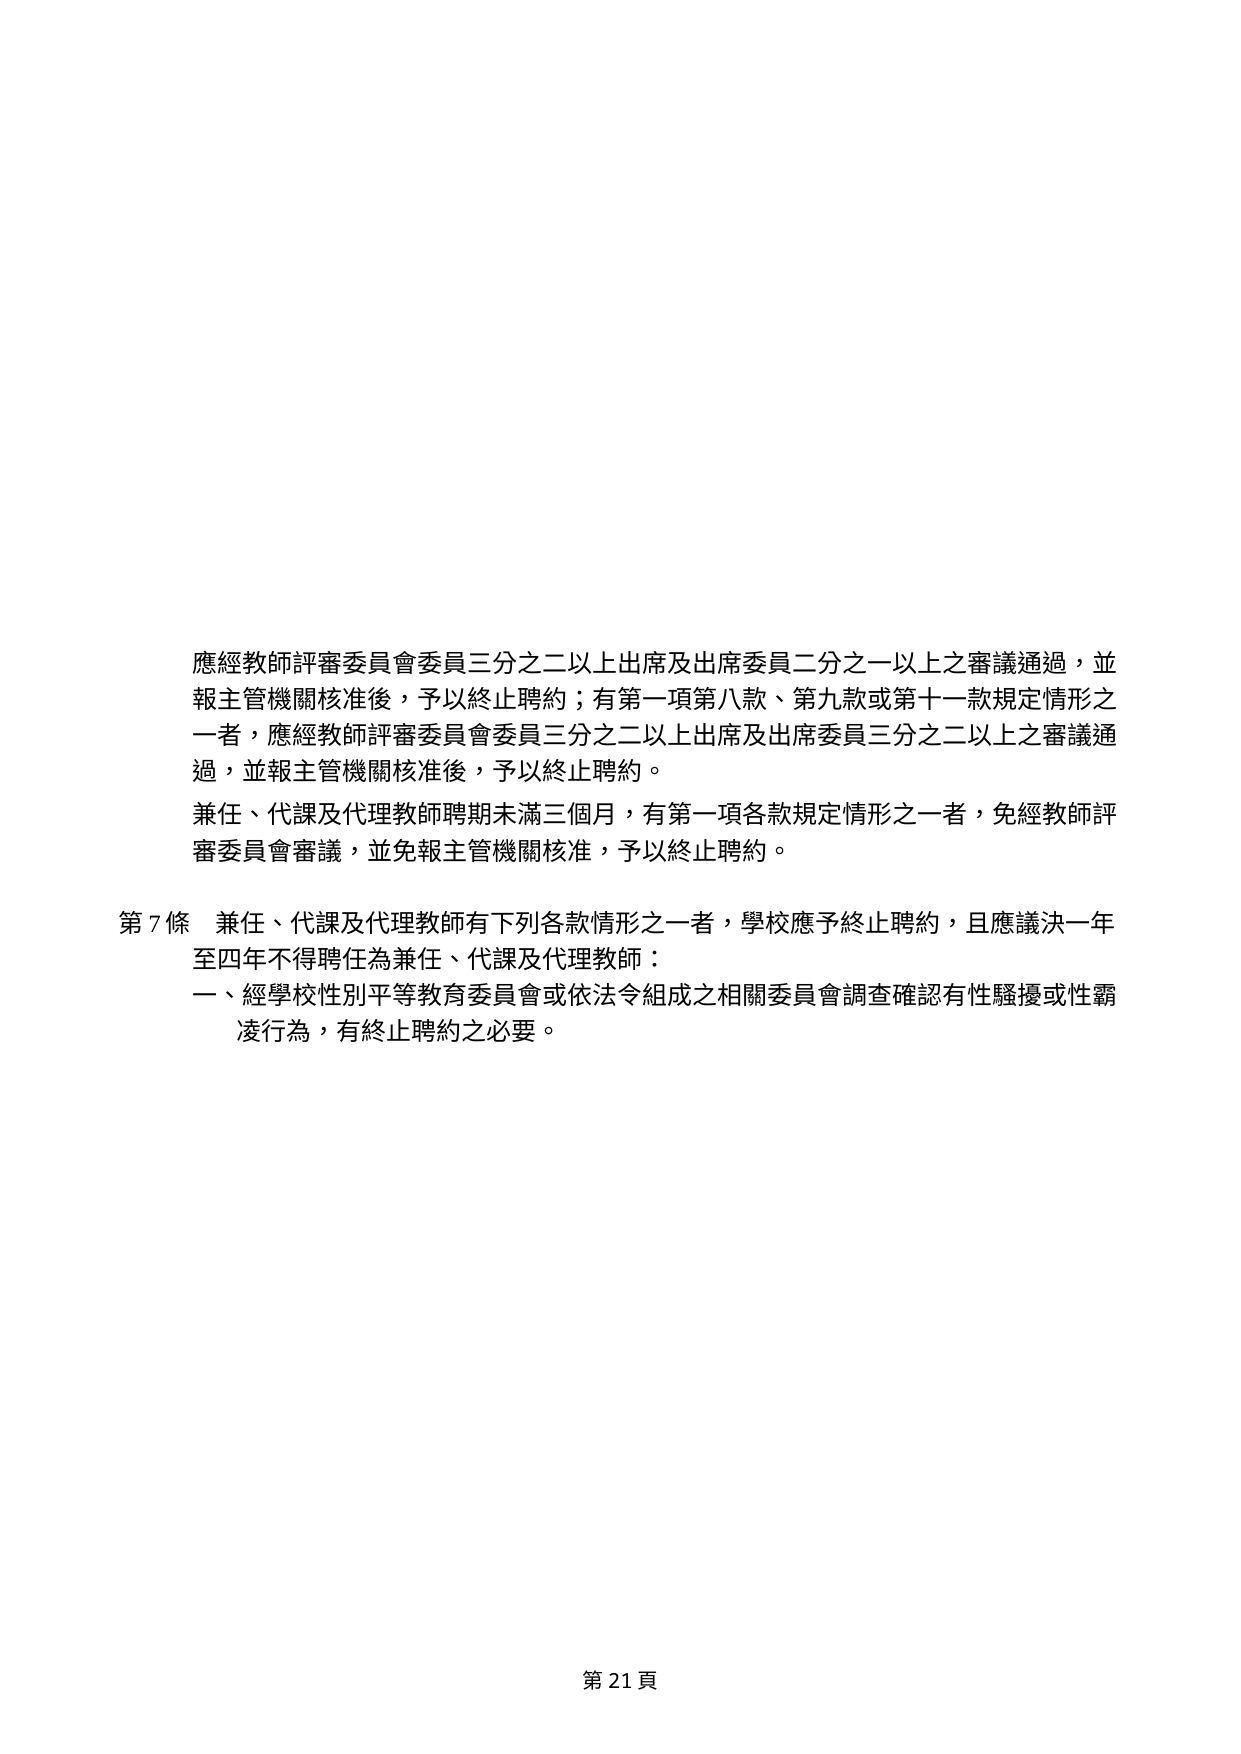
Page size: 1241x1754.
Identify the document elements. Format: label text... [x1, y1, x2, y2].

text 兼任、代課及代理教師聘期未滿三個月，有第一項各款規定情形之一者，免經教師評審委員會審議，並免報主管機關核准，予以終止聘約。 [192, 795, 1122, 867]
text 兼任、代課及代理教師聘期在三個月以上，有第一項第七款或第十款規定情形之一者，應經教師評審委員會委員三分之二以上出席及出席委員二分之一以上之審議通過，並報主管機關核准後，予以終止聘約；有第一項第八款、第九款或第十一款規定情形之一者，應經教師評審委員會委員三分之二以上出席及出席委員三分之二以上之審議通過，並報主管機關核准後，予以終止聘約。 [192, 643, 1122, 788]
text 一、經學校性別平等教育委員會或依法令組成之相關委員會調查確認有性騷擾或性霸凌行為，有終止聘約之必要。 [192, 976, 1122, 1048]
text 第7條 兼任、代課及代理教師有下列各款情形之一者，學校應予終止聘約，且應議決一年至四年不得聘任為兼任、代課及代理教師： [118, 903, 1122, 976]
